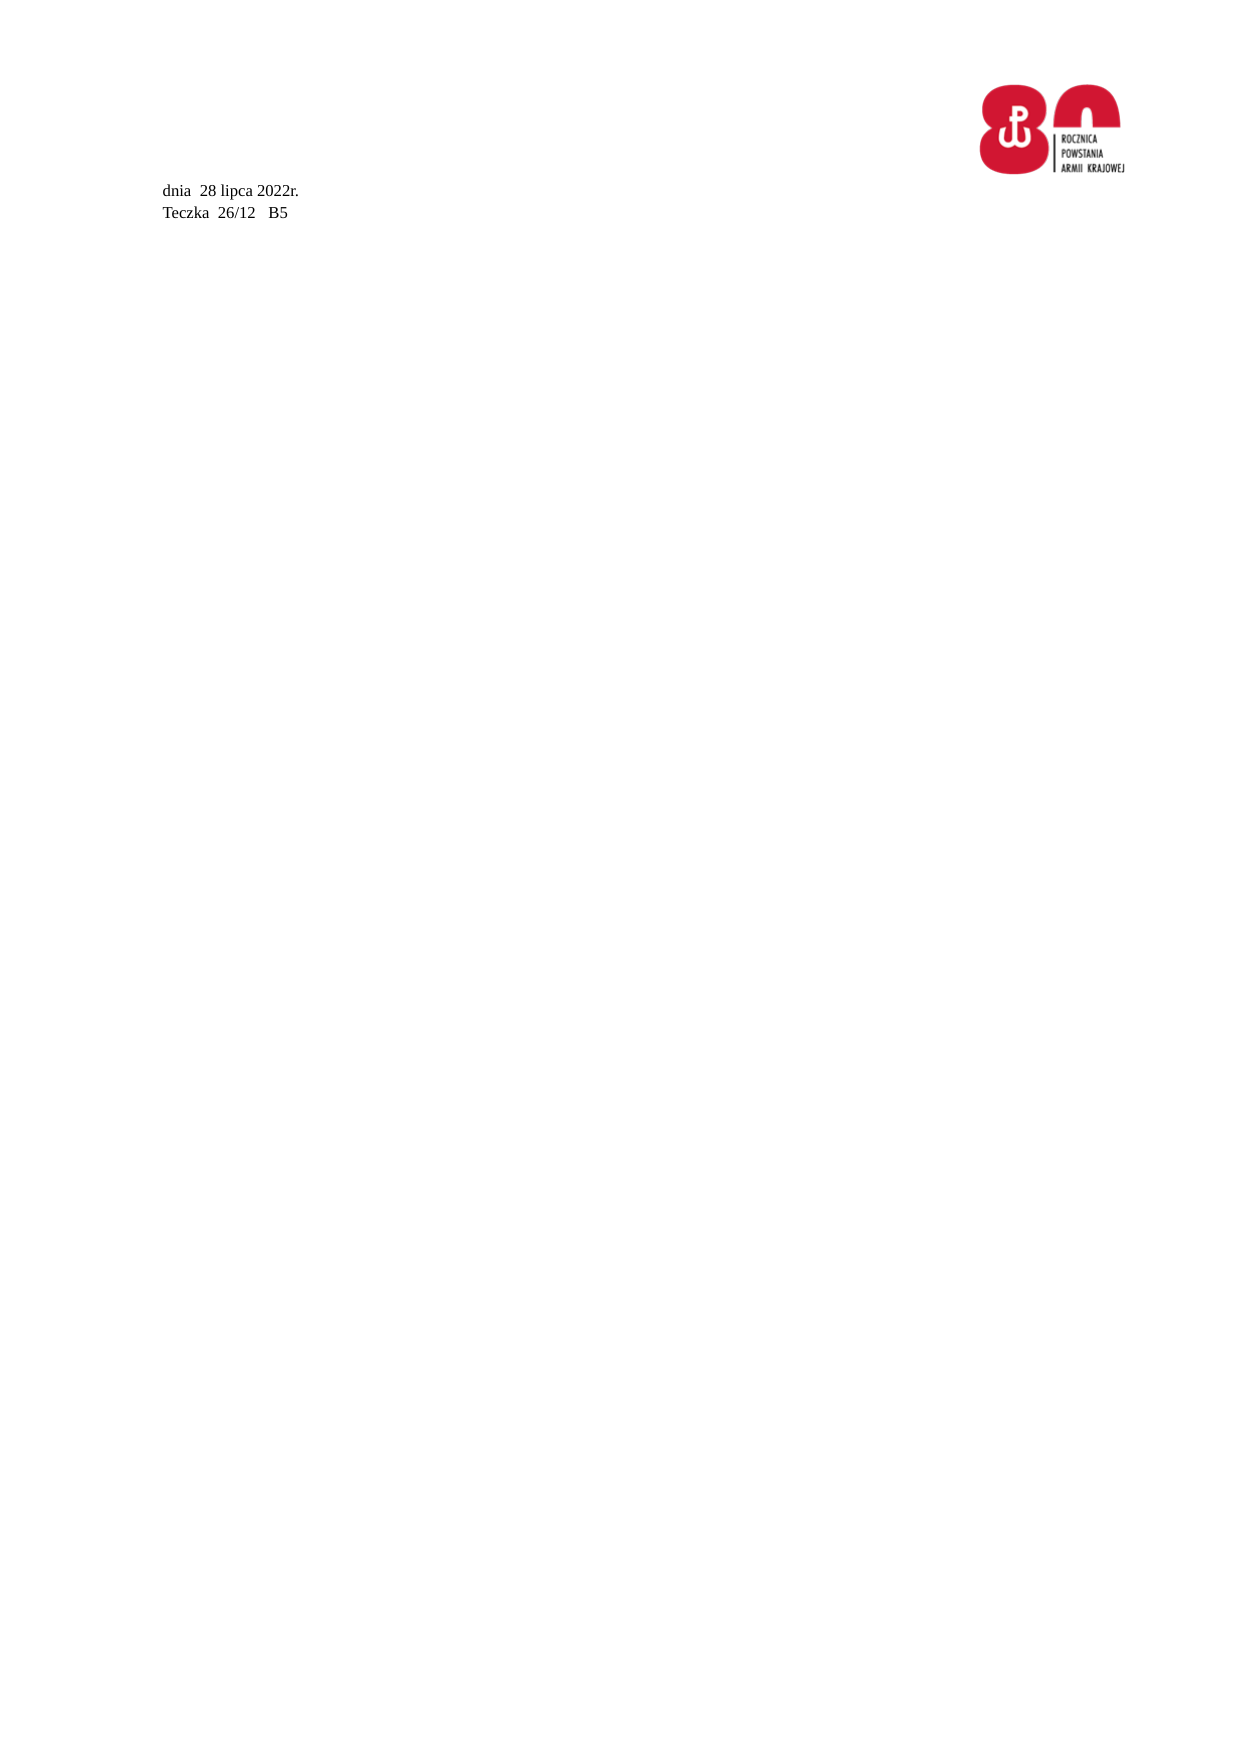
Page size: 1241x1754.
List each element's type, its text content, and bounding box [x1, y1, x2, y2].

text dnia 28 lipca 2022r. [162, 181, 1137, 200]
text Teczka 26/12 B5 [162, 203, 1137, 222]
